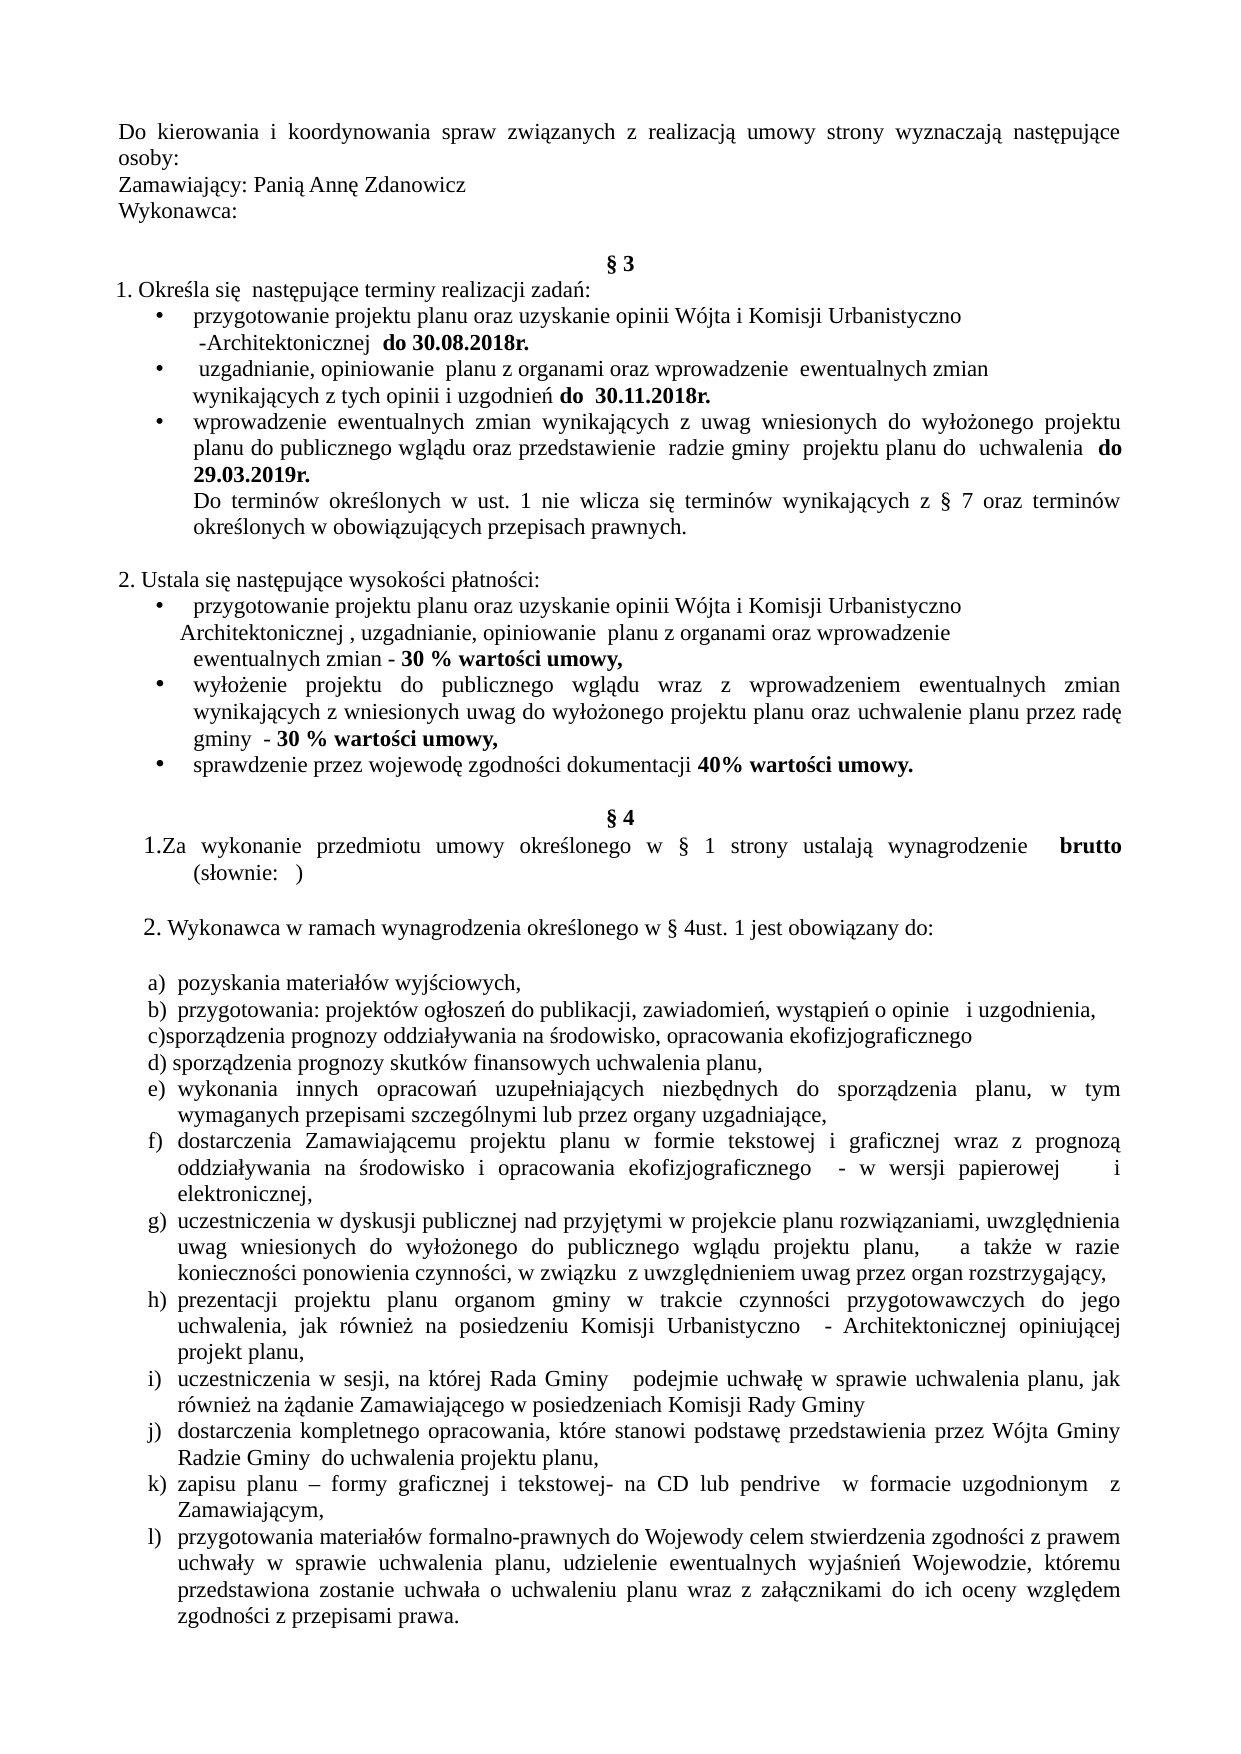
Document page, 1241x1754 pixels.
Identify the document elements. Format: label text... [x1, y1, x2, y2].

list sprawdzenie przez wojewodę zgodności dokumentacji 40% wartości umowy. [156, 751, 1122, 778]
text f) dostarczenia Zamawiającemu projektu planu w formie tekstowej i graficznej wraz z prognozą oddziaływania na środowisko i opracowania ekofizjograficznego - w wersji papierowej i elektronicznej, [148, 1128, 1122, 1207]
list przygotowanie projektu planu oraz uzyskanie opinii Wójta i Komisji Urbanistyczno [156, 303, 1122, 329]
text Wykonawca: [118, 197, 1122, 223]
list wyłożenie projektu do publicznego wglądu wraz z wprowadzeniem ewentualnych zmian wynikających z wniesionych uwag do wyłożonego projektu planu oraz uchwalenie planu przez radę gminy - 30 % wartości umowy, [156, 672, 1122, 751]
text 2. Ustala się następujące wysokości płatności: [118, 566, 1122, 592]
text wynikających z tych opinii i uzgodnień do 30.11.2018r. [118, 382, 1122, 408]
text § 4 [118, 804, 1122, 831]
list Wykonawca w ramach wynagrodzenia określonego w § 4ust. 1 jest obowiązany do: [143, 912, 1122, 941]
text i) uczestniczenia w sesji, na której Rada Gminy podejmie uchwałę w sprawie uchwalenia planu, jak również na żądanie Zamawiającego w posiedzeniach Komisji Rady Gminy [148, 1365, 1122, 1417]
text g) uczestniczenia w dyskusji publicznej nad przyjętymi w projekcie planu rozwiązaniami, uwzględnienia uwag wniesionych do wyłożonego do publicznego wglądu projektu planu, a także w razie konieczności ponowienia czynności, w związku z uwzględnieniem uwag przez organ rozstrzygający, [148, 1207, 1122, 1286]
text Architektonicznej , uzgadnianie, opiniowanie planu z organami oraz wprowadzenie [118, 619, 1122, 645]
list -Architektonicznej do 30.08.2018r. [156, 329, 1122, 355]
list uzgadnianie, opiniowanie planu z organami oraz wprowadzenie ewentualnych zmian [156, 355, 1122, 382]
text b) przygotowania: projektów ogłoszeń do publikacji, zawiadomień, wystąpień o opinie i uzgodnienia, [148, 996, 1122, 1022]
list sporządzenia prognozy oddziaływania na środowisko, opracowania ekofizjograficznego [148, 1022, 1122, 1048]
text k) zapisu planu – formy graficznej i tekstowej- na CD lub pendrive w formacie uzgodnionym z Zamawiającym, [148, 1470, 1122, 1523]
list przygotowanie projektu planu oraz uzyskanie opinii Wójta i Komisji Urbanistyczno [156, 592, 1122, 619]
text l) przygotowania materiałów formalno-prawnych do Wojewody celem stwierdzenia zgodności z prawem uchwały w sprawie uchwalenia planu, udzielenie ewentualnych wyjaśnień Wojewodzie, któremu przedstawiona zostanie uchwała o uchwaleniu planu wraz z załącznikami do ich oceny względem zgodności z przepisami prawa. [148, 1523, 1122, 1628]
list Do terminów określonych w ust. 1 nie wlicza się terminów wynikających z § 7 oraz terminów określonych w obowiązujących przepisach prawnych. [156, 487, 1122, 540]
list Za wykonanie przedmiotu umowy określonego w § 1 strony ustalają wynagrodzenie brutto (słownie: ) [143, 831, 1122, 886]
text j) dostarczenia kompletnego opracowania, które stanowi podstawę przedstawienia przez Wójta Gminy Radzie Gminy do uchwalenia projektu planu, [148, 1417, 1122, 1470]
text d) sporządzenia prognozy skutków finansowych uchwalenia planu, [148, 1048, 1122, 1075]
text a) pozyskania materiałów wyjściowych, [148, 969, 1122, 996]
text Zamawiający: Panią Annę Zdanowicz [118, 171, 1122, 197]
list ewentualnych zmian - 30 % wartości umowy, [156, 645, 1122, 672]
list 1. Określa się następujące terminy realizacji zadań: [87, 276, 1122, 303]
text e) wykonania innych opracowań uzupełniających niezbędnych do sporządzenia planu, w tym wymaganych przepisami szczególnymi lub przez organy uzgadniające, [148, 1075, 1122, 1128]
text h) prezentacji projektu planu organom gminy w trakcie czynności przygotowawczych do jego uchwalenia, jak również na posiedzeniu Komisji Urbanistyczno - Architektonicznej opiniującej projekt planu, [148, 1286, 1122, 1365]
text § 3 [118, 250, 1122, 276]
text Do kierowania i koordynowania spraw związanych z realizacją umowy strony wyznaczają następujące osoby: [118, 118, 1122, 171]
list wprowadzenie ewentualnych zmian wynikających z uwag wniesionych do wyłożonego projektu planu do publicznego wglądu oraz przedstawienie radzie gminy projektu planu do uchwalenia do 29.03.2019r. [156, 408, 1122, 487]
